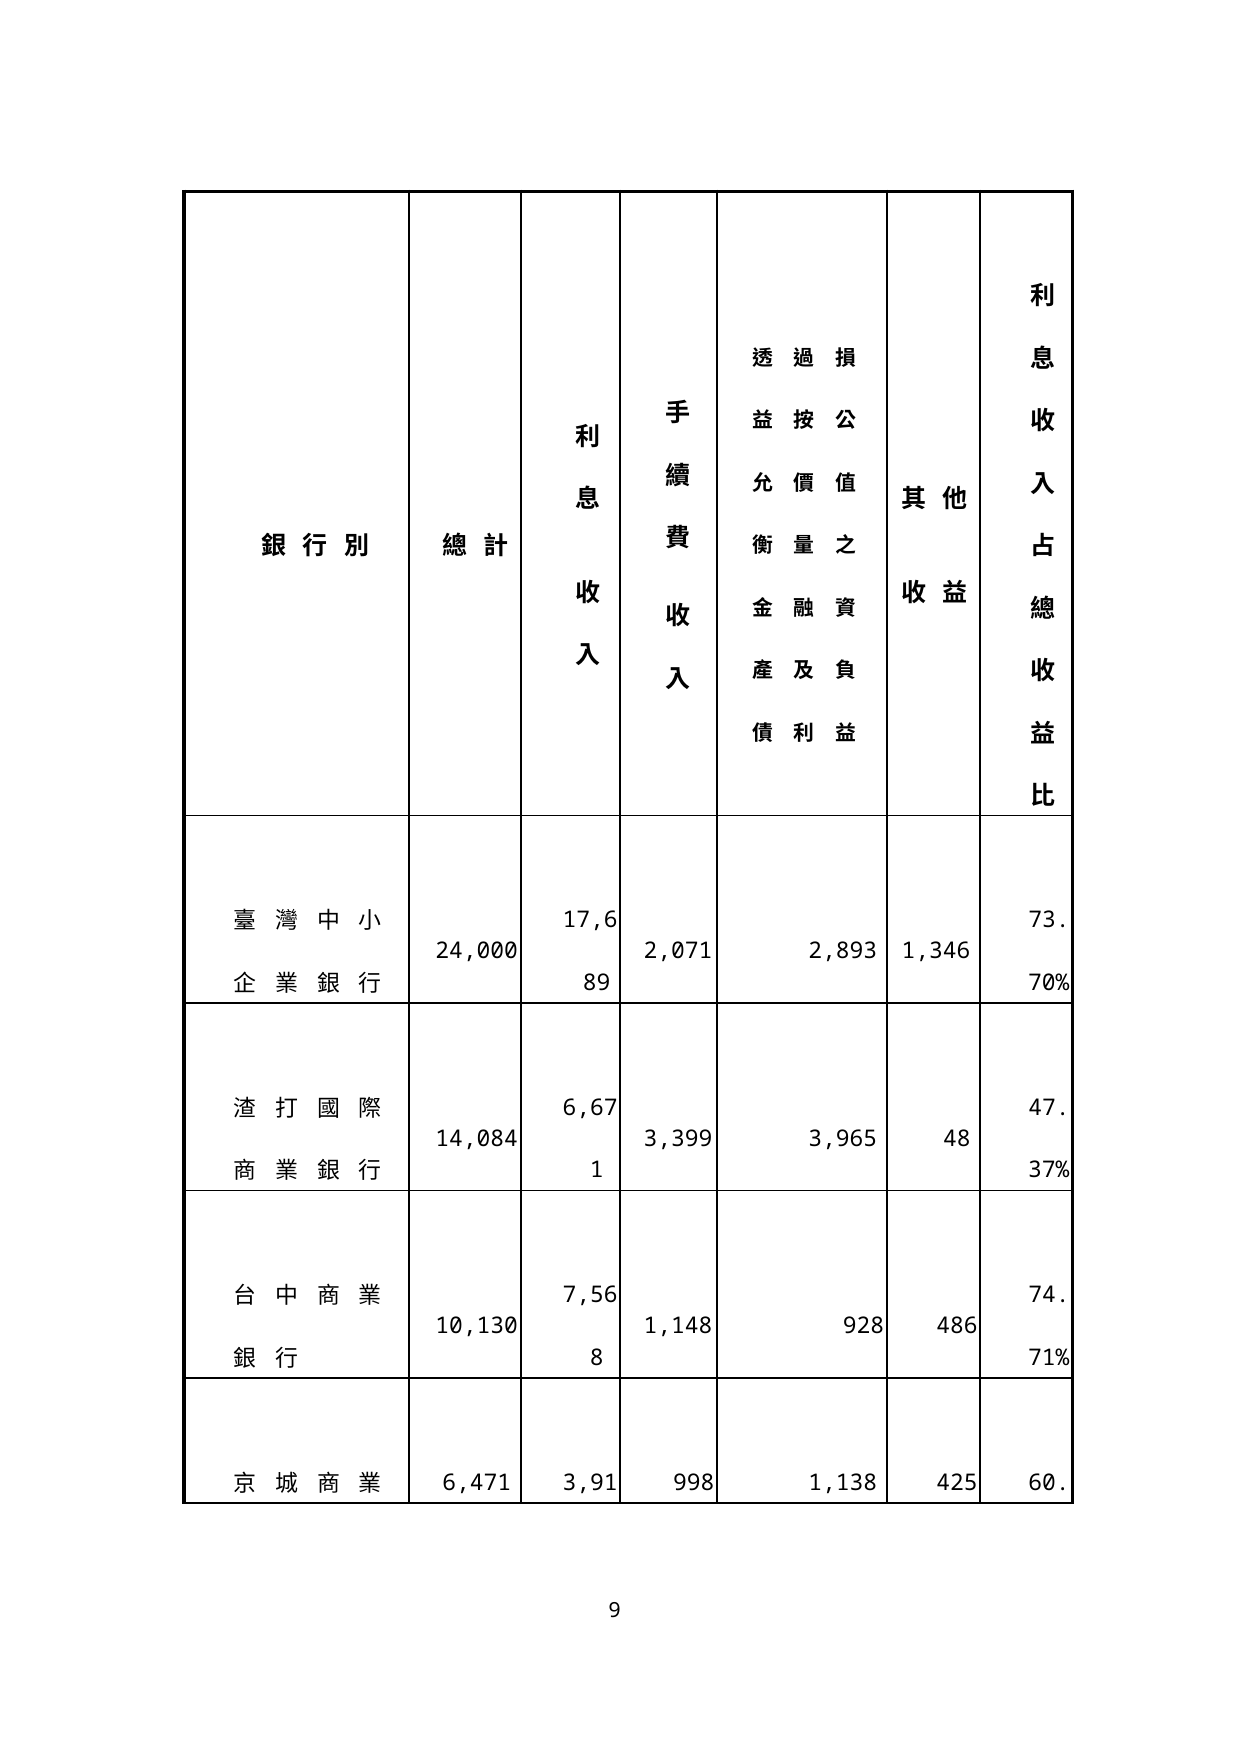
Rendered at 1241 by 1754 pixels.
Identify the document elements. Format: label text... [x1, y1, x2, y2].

table_header 利息 收入 [522, 193, 619, 814]
table_cell 486 [888, 1191, 979, 1377]
table_cell 臺灣中小企業銀行 [186, 816, 408, 1002]
table_cell 3,965 [718, 1004, 886, 1189]
table_cell 6,471 [410, 1379, 520, 1502]
table_cell 14,084 [410, 1004, 520, 1189]
table_header 利息收入占總收益比 [981, 193, 1071, 814]
table_cell 7,568 [522, 1191, 619, 1377]
table_cell 京城商業 [186, 1379, 408, 1502]
table_cell 48 [888, 1004, 979, 1189]
table_cell 74.71% [981, 1191, 1071, 1377]
table_header 透過損益按公允價值衡量之金融資產及負債利益 [718, 193, 886, 814]
table_header 手續費 收入 [621, 193, 716, 814]
table_cell 1,138 [718, 1379, 886, 1502]
table_cell 渣打國際商業銀行 [186, 1004, 408, 1189]
table_cell 928 [718, 1191, 886, 1377]
table_cell 10,130 [410, 1191, 520, 1377]
table_cell 台中商業銀行 [186, 1191, 408, 1377]
table_cell 2,893 [718, 816, 886, 1002]
table_cell 24,000 [410, 816, 520, 1002]
table_cell 17,689 [522, 816, 619, 1002]
table_cell 47.37% [981, 1004, 1071, 1189]
table_cell 425 [888, 1379, 979, 1502]
table_cell 1,148 [621, 1191, 716, 1377]
table_cell 1,346 [888, 816, 979, 1002]
table_cell 60. [981, 1379, 1071, 1502]
table_cell 73.70% [981, 816, 1071, 1002]
table_header 總計 [410, 193, 520, 814]
table_cell 998 [621, 1379, 716, 1502]
table_cell 6,671 [522, 1004, 619, 1189]
table_cell 2,071 [621, 816, 716, 1002]
table_cell 3,399 [621, 1004, 716, 1189]
table_cell 3,91 [522, 1379, 619, 1502]
table_header 其他 收益 [888, 193, 979, 814]
table_header 銀行別 [186, 193, 408, 814]
